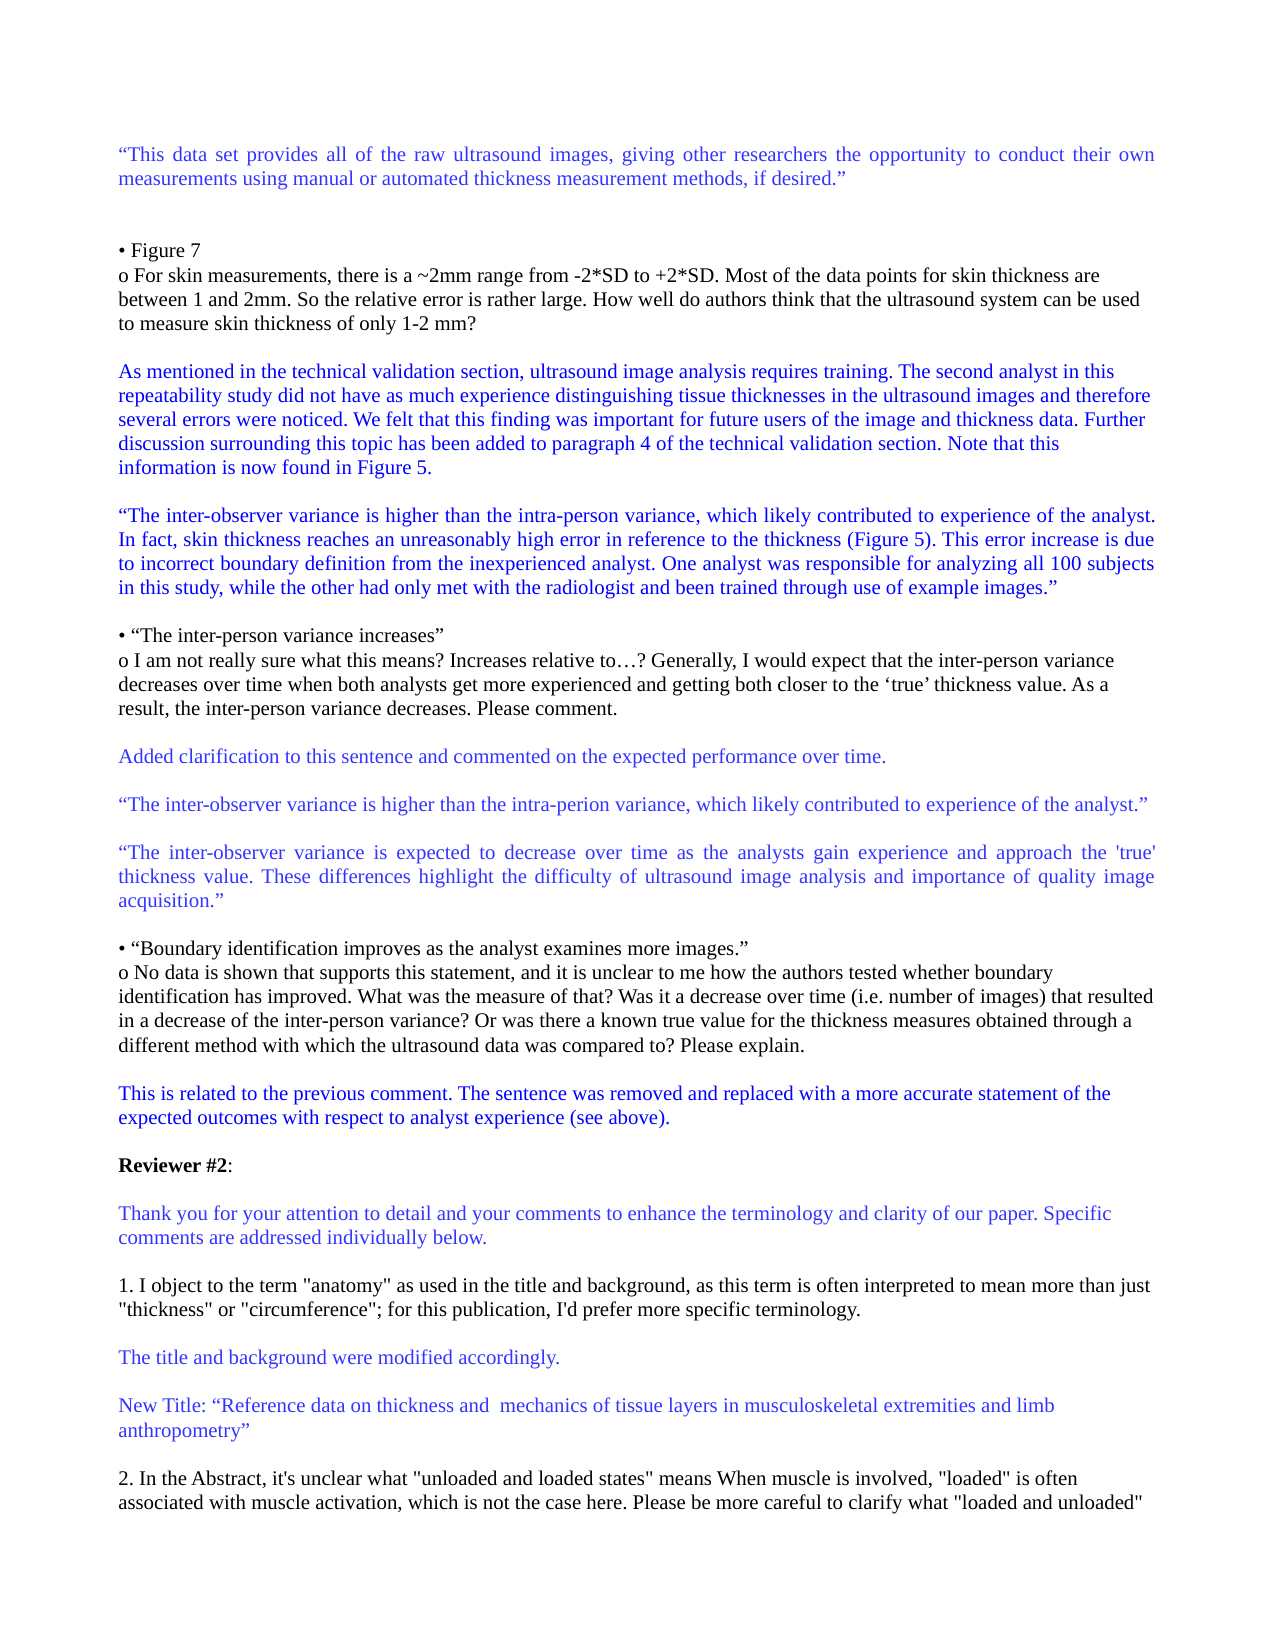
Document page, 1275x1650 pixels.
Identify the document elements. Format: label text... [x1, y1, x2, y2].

text • “The inter-person variance increases” o I am not really sure what this means? Increases relative to…? Generally, I would expect that the inter-person variance decreases over time when both analysts get more experienced and getting both closer to the ‘true’ thickness value. As a result, the inter-person variance decreases. Please comment. [118, 599, 1157, 744]
text “The inter-observer variance is higher than the intra-person variance, which likely contributed to experience of the analyst. In fact, skin thickness reaches an unreasonably high error in reference to the thickness (Figure 5). This error increase is due to incorrect boundary definition from the inexperienced analyst. One analyst was responsible for analyzing all 100 subjects in this study, while the other had only met with the radiologist and been trained through use of example images.” [118, 503, 1157, 599]
text Reviewer #2: [118, 1153, 1157, 1177]
text • “Boundary identification improves as the analyst examines more images.” o No data is shown that supports this statement, and it is unclear to me how the authors tested whether boundary identification has improved. What was the measure of that? Was it a decrease over time (i.e. number of images) that resulted in a decrease of the inter-person variance? Or was there a known true value for the thickness measures obtained through a different method with which the ultrasound data was compared to? Please explain. [118, 912, 1157, 1057]
text 2. In the Abstract, it's unclear what "unloaded and loaded states" means When muscle is involved, "loaded" is often associated with muscle activation, which is not the case here. Please be more careful to clarify what "loaded and unloaded" [118, 1466, 1157, 1514]
text • Figure 7 o For skin measurements, there is a ~2mm range from -2*SD to +2*SD. Most of the data points for skin thickness are between 1 and 2mm. So the relative error is rather large. How well do authors think that the ultrasound system can be used to measure skin thickness of only 1-2 mm? [118, 214, 1157, 359]
text “The inter-observer variance is higher than the intra-perion variance, which likely contributed to experience of the analyst.” [118, 792, 1157, 816]
text Thank you for your attention to detail and your comments to enhance the terminology and clarity of our paper. Specific comments are addressed individually below. 1. I object to the term "anatomy" as used in the title and background, as this term is often interpreted to mean more than just "thickness" or "circumference"; for this publication, I'd prefer more specific terminology. [118, 1201, 1157, 1345]
text “This data set provides all of the raw ultrasound images, giving other researchers the opportunity to conduct their own measurements using manual or automated thickness measurement methods, if desired.” [118, 142, 1157, 190]
text This is related to the previous comment. The sentence was removed and replaced with a more accurate statement of the expected outcomes with respect to analyst experience (see above). [118, 1081, 1157, 1129]
text As mentioned in the technical validation section, ultrasound image analysis requires training. The second analyst in this repeatability study did not have as much experience distinguishing tissue thicknesses in the ultrasound images and therefore several errors were noticed. We felt that this finding was important for future users of the image and thickness data. Further discussion surrounding this topic has been added to paragraph 4 of the technical validation section. Note that this information is now found in Figure 5. [118, 359, 1157, 479]
text “The inter-observer variance is expected to decrease over time as the analysts gain experience and approach the 'true' thickness value. These differences highlight the difficulty of ultrasound image analysis and importance of quality image acquisition.” [118, 840, 1157, 912]
text New Title: “Reference data on thickness and mechanics of tissue layers in musculoskeletal extremities and limb anthropometry” [118, 1393, 1157, 1442]
text The title and background were modified accordingly. [118, 1345, 1157, 1369]
text Added clarification to this sentence and commented on the expected performance over time. [118, 744, 1157, 768]
